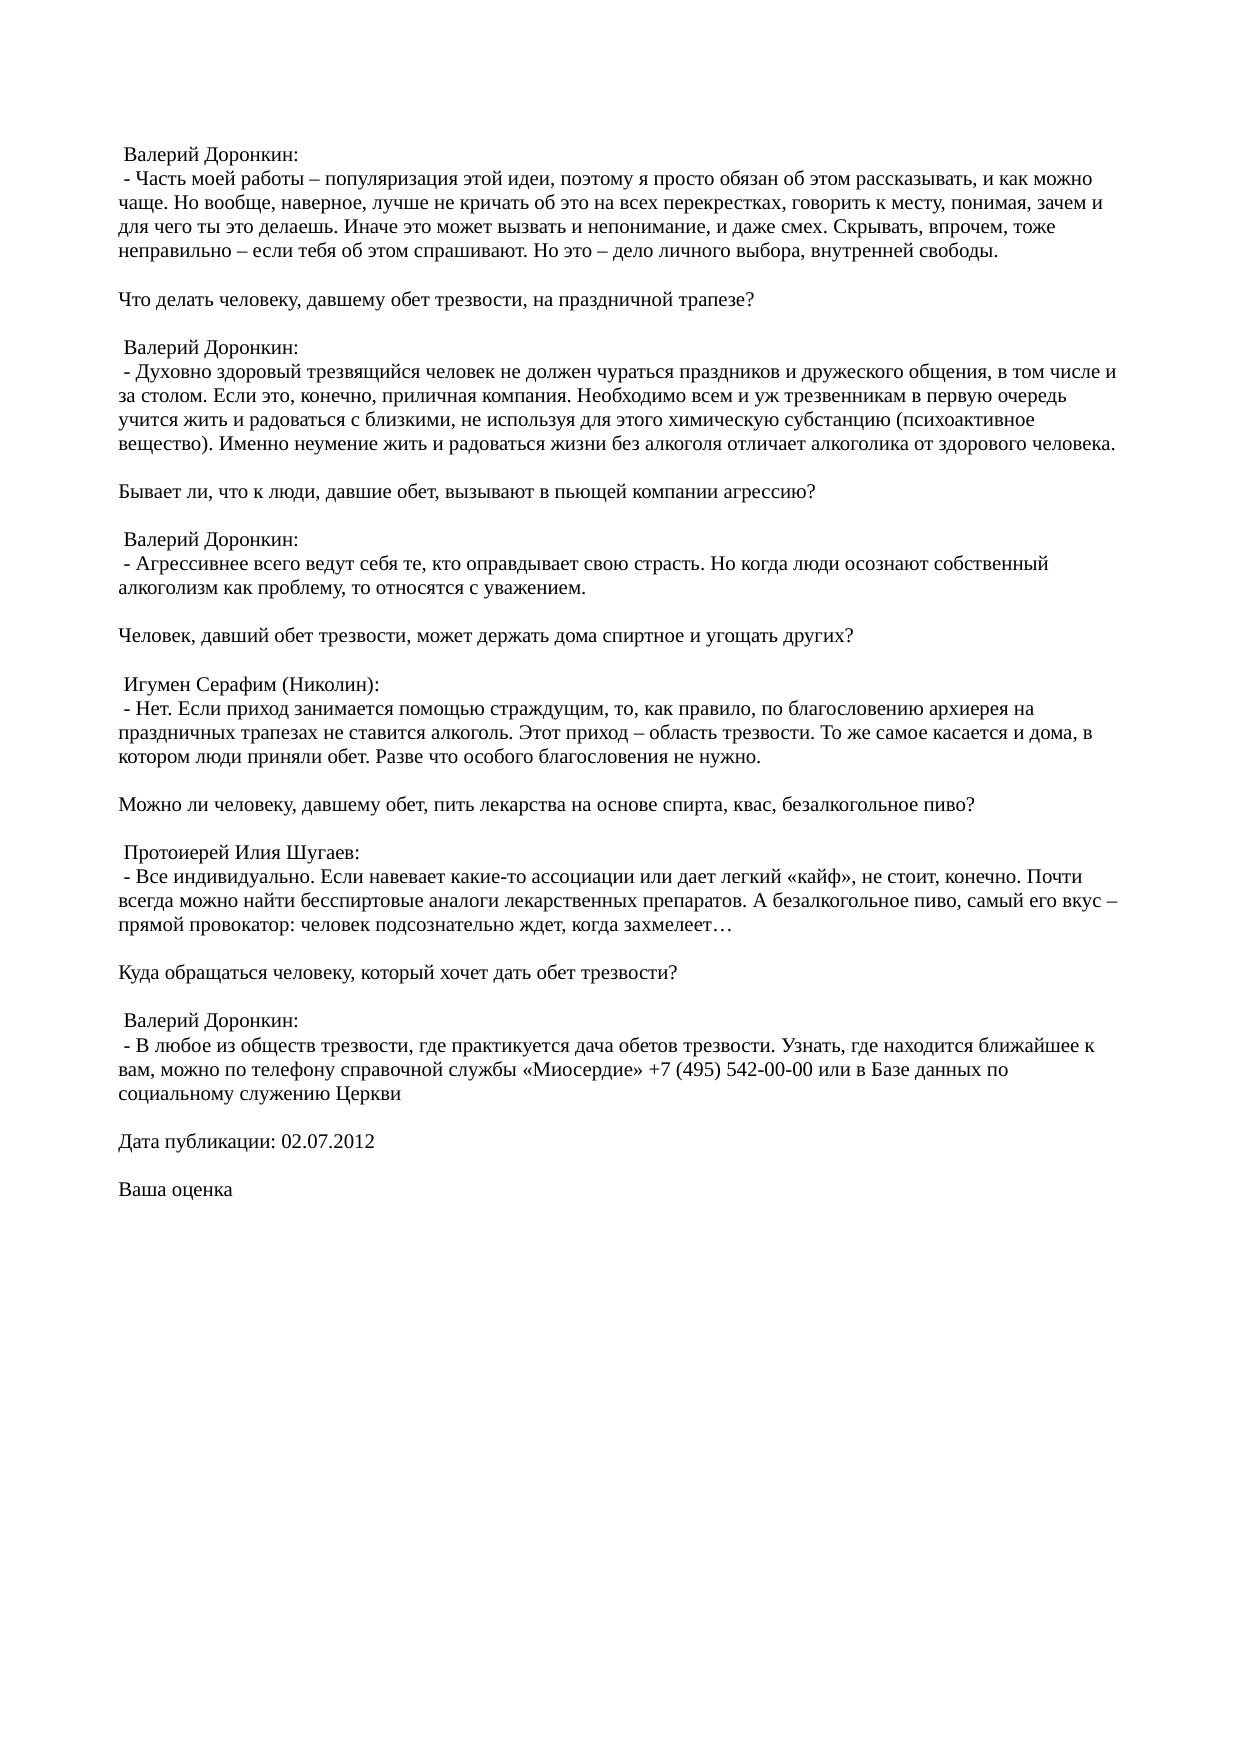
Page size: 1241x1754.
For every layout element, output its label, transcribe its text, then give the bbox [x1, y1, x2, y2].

text Человек, давший обет трезвости, может держать дома спиртное и угощать других? [118, 623, 1122, 647]
text Игумен Серафим (Николин): [118, 672, 1122, 696]
text Протоиерей Илия Шугаев: [118, 840, 1122, 864]
text - В любое из обществ трезвости, где практикуется дача обетов трезвости. Узнать, где находится ближайшее к вам, можно по телефону справочной службы «Миосердие» +7 (495) 542-00-00 или в Базе данных по социальному служению Церкви [118, 1032, 1122, 1105]
text Можно ли человеку, давшему обет, пить лекарства на основе спирта, квас, безалкогольное пиво? [118, 792, 1122, 816]
text Валерий Доронкин: [118, 335, 1122, 359]
text Валерий Доронкин: [118, 1008, 1122, 1032]
text Дата публикации: 02.07.2012 [118, 1129, 1122, 1153]
text - Часть моей работы – популяризация этой идеи, поэтому я просто обязан об этом рассказывать, и как можно чаще. Но вообще, наверное, лучше не кричать об это на всех перекрестках, говорить к месту, понимая, зачем и для чего ты это делаешь. Иначе это может вызвать и непонимание, и даже смех. Скрывать, впрочем, тоже неправильно – если тебя об этом спрашивают. Но это – дело личного выбора, внутренней свободы. [118, 166, 1122, 262]
text - Все индивидуально. Если навевает какие-то ассоциации или дает легкий «кайф», не стоит, конечно. Почти всегда можно найти бесспиртовые аналоги лекарственных препаратов. А безалкогольное пиво, самый его вкус – прямой провокатор: человек подсознательно ждет, когда захмелеет… [118, 864, 1122, 936]
text Куда обращаться человеку, который хочет дать обет трезвости? [118, 960, 1122, 984]
text Валерий Доронкин: [118, 142, 1122, 166]
text - Агрессивнее всего ведут себя те, кто оправдывает свою страсть. Но когда люди осознают собственный алкоголизм как проблему, то относятся с уважением. [118, 551, 1122, 599]
text Бывает ли, что к люди, давшие обет, вызывают в пьющей компании агрессию? [118, 479, 1122, 503]
text - Нет. Если приход занимается помощью страждущим, то, как правило, по благословению архиерея на праздничных трапезах не ставится алкоголь. Этот приход – область трезвости. То же самое касается и дома, в котором люди приняли обет. Разве что особого благословения не нужно. [118, 696, 1122, 768]
text - Духовно здоровый трезвящийся человек не должен чураться праздников и дружеского общения, в том числе и за столом. Если это, конечно, приличная компания. Необходимо всем и уж трезвенникам в первую очередь учится жить и радоваться с близкими, не используя для этого химическую субстанцию (психоактивное вещество). Именно неумение жить и радоваться жизни без алкоголя отличает алкоголика от здорового человека. [118, 359, 1122, 455]
text Ваша оценка [118, 1177, 1122, 1201]
text Что делать человеку, давшему обет трезвости, на праздничной трапезе? [118, 287, 1122, 311]
text Валерий Доронкин: [118, 527, 1122, 551]
